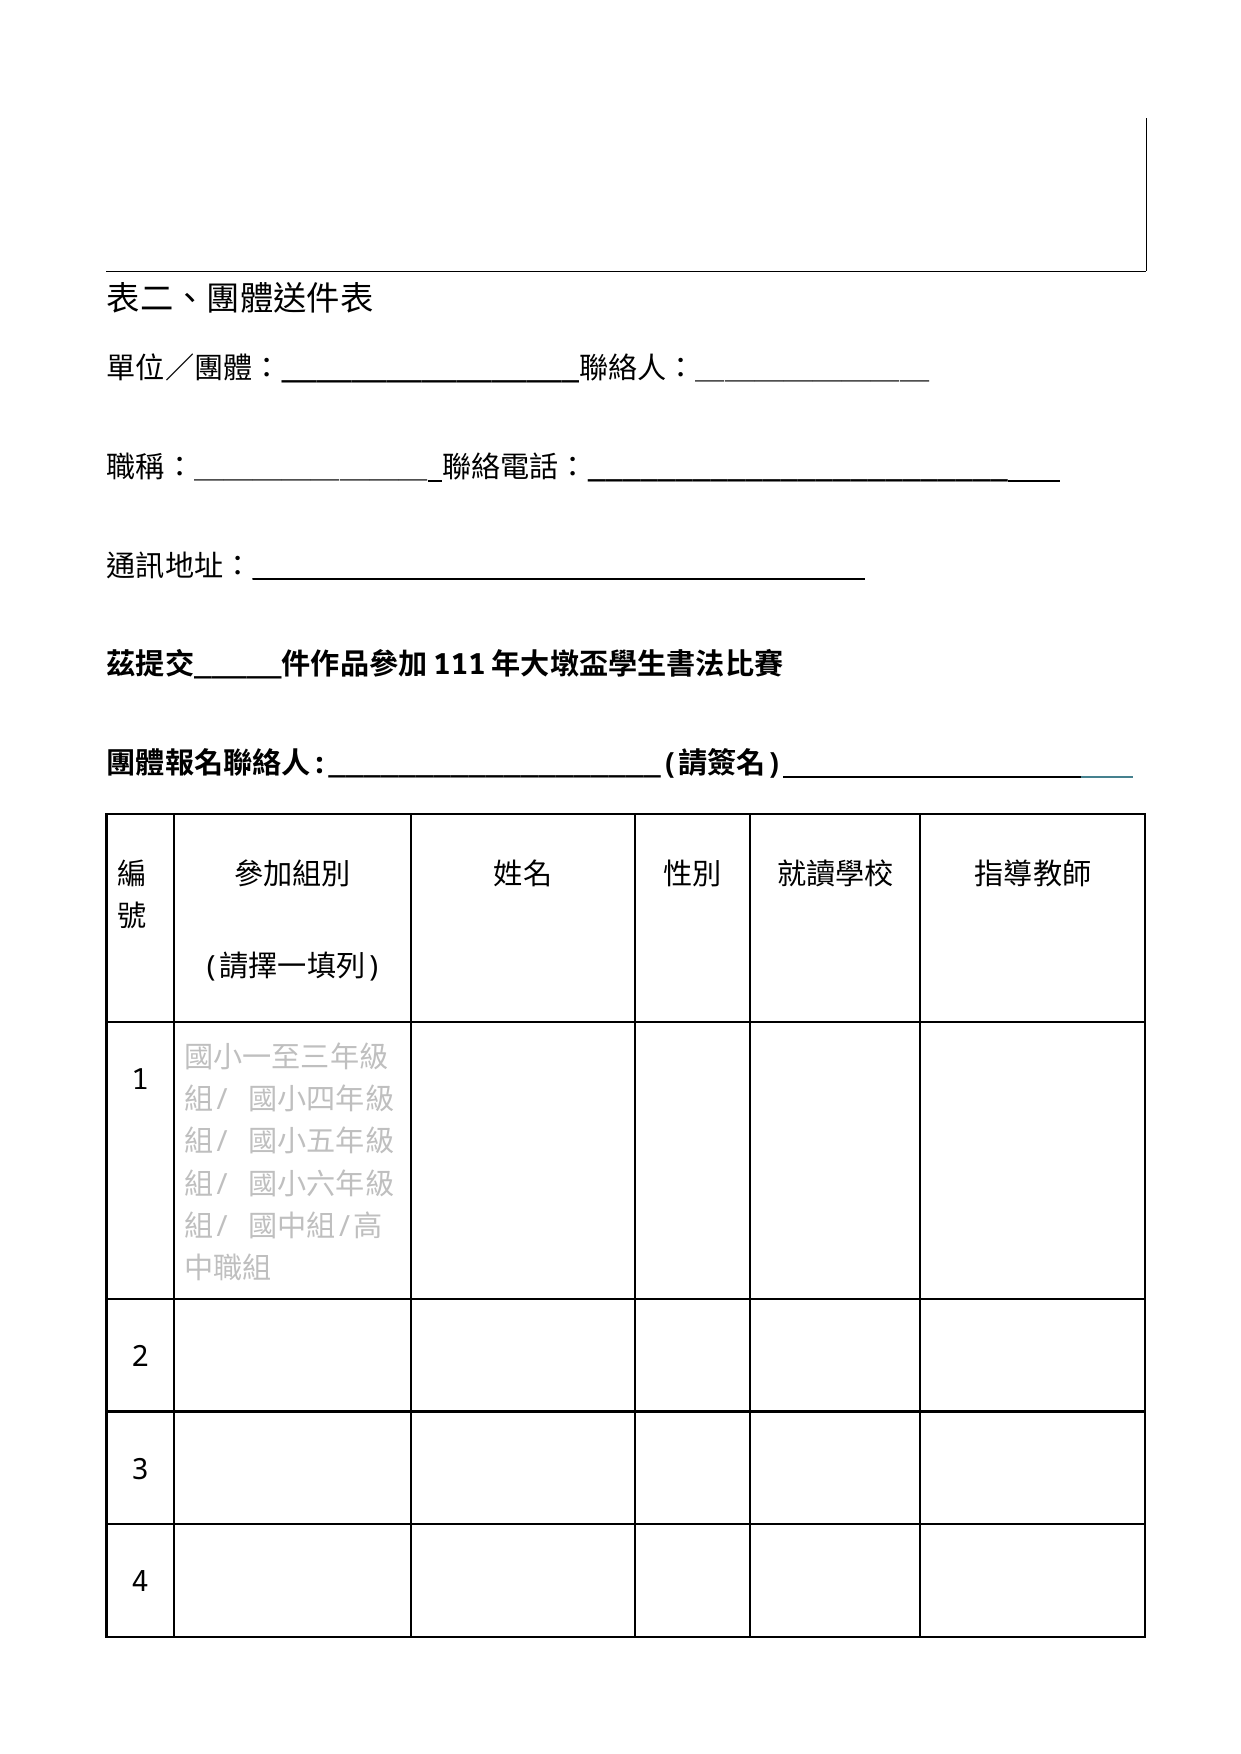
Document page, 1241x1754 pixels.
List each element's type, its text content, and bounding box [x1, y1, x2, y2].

table_cell [636, 1525, 749, 1636]
table_cell [636, 1300, 749, 1410]
table_cell [412, 1023, 634, 1298]
text 單位／團體：_________________聯絡人：＿＿＿＿＿＿＿＿ [106, 344, 1146, 387]
table_header 姓名 [412, 815, 634, 1021]
table_header 性別 [636, 815, 749, 1021]
table_cell [412, 1413, 634, 1523]
table_cell [751, 1413, 919, 1523]
table_header 就讀學校 [751, 815, 919, 1021]
table_cell [412, 1525, 634, 1636]
table_cell 2 [108, 1300, 173, 1410]
table_cell [175, 1300, 410, 1410]
text 茲提交_____件作品參加111年大墩盃學生書法比賽 [106, 641, 1146, 683]
table_cell [921, 1023, 1144, 1298]
table_cell [751, 1300, 919, 1410]
table_cell [751, 1525, 919, 1636]
text 通訊地址：＿＿＿＿＿＿＿＿＿＿＿＿＿＿＿＿＿＿＿＿＿ [106, 542, 1146, 584]
table_cell [636, 1023, 749, 1298]
table_cell [921, 1413, 1144, 1523]
text 表二、團體送件表 [106, 271, 1146, 319]
text 職稱：＿＿＿＿＿＿＿＿ 聯絡電話：________________________ [106, 443, 1146, 486]
table_cell [636, 1413, 749, 1523]
table_cell [175, 1525, 410, 1636]
table_cell 4 [108, 1525, 173, 1636]
table_header 參加組別 (請擇一填列) [175, 815, 410, 1021]
table_cell [175, 1413, 410, 1523]
text 團體報名聯絡人:___________________(請簽名) [106, 739, 1146, 782]
table_header 指導教師 [921, 815, 1144, 1021]
table_cell 3 [108, 1413, 173, 1523]
table_cell [921, 1525, 1144, 1636]
table_header 編號 [108, 815, 173, 1021]
table_cell 國小一至三年級組/ 國小四年級組/ 國小五年級組/ 國小六年級組/ 國中組/高中職組 [175, 1023, 410, 1298]
table_cell [921, 1300, 1144, 1410]
table_cell [412, 1300, 634, 1410]
table_cell [751, 1023, 919, 1298]
table_cell 1 [108, 1023, 173, 1298]
